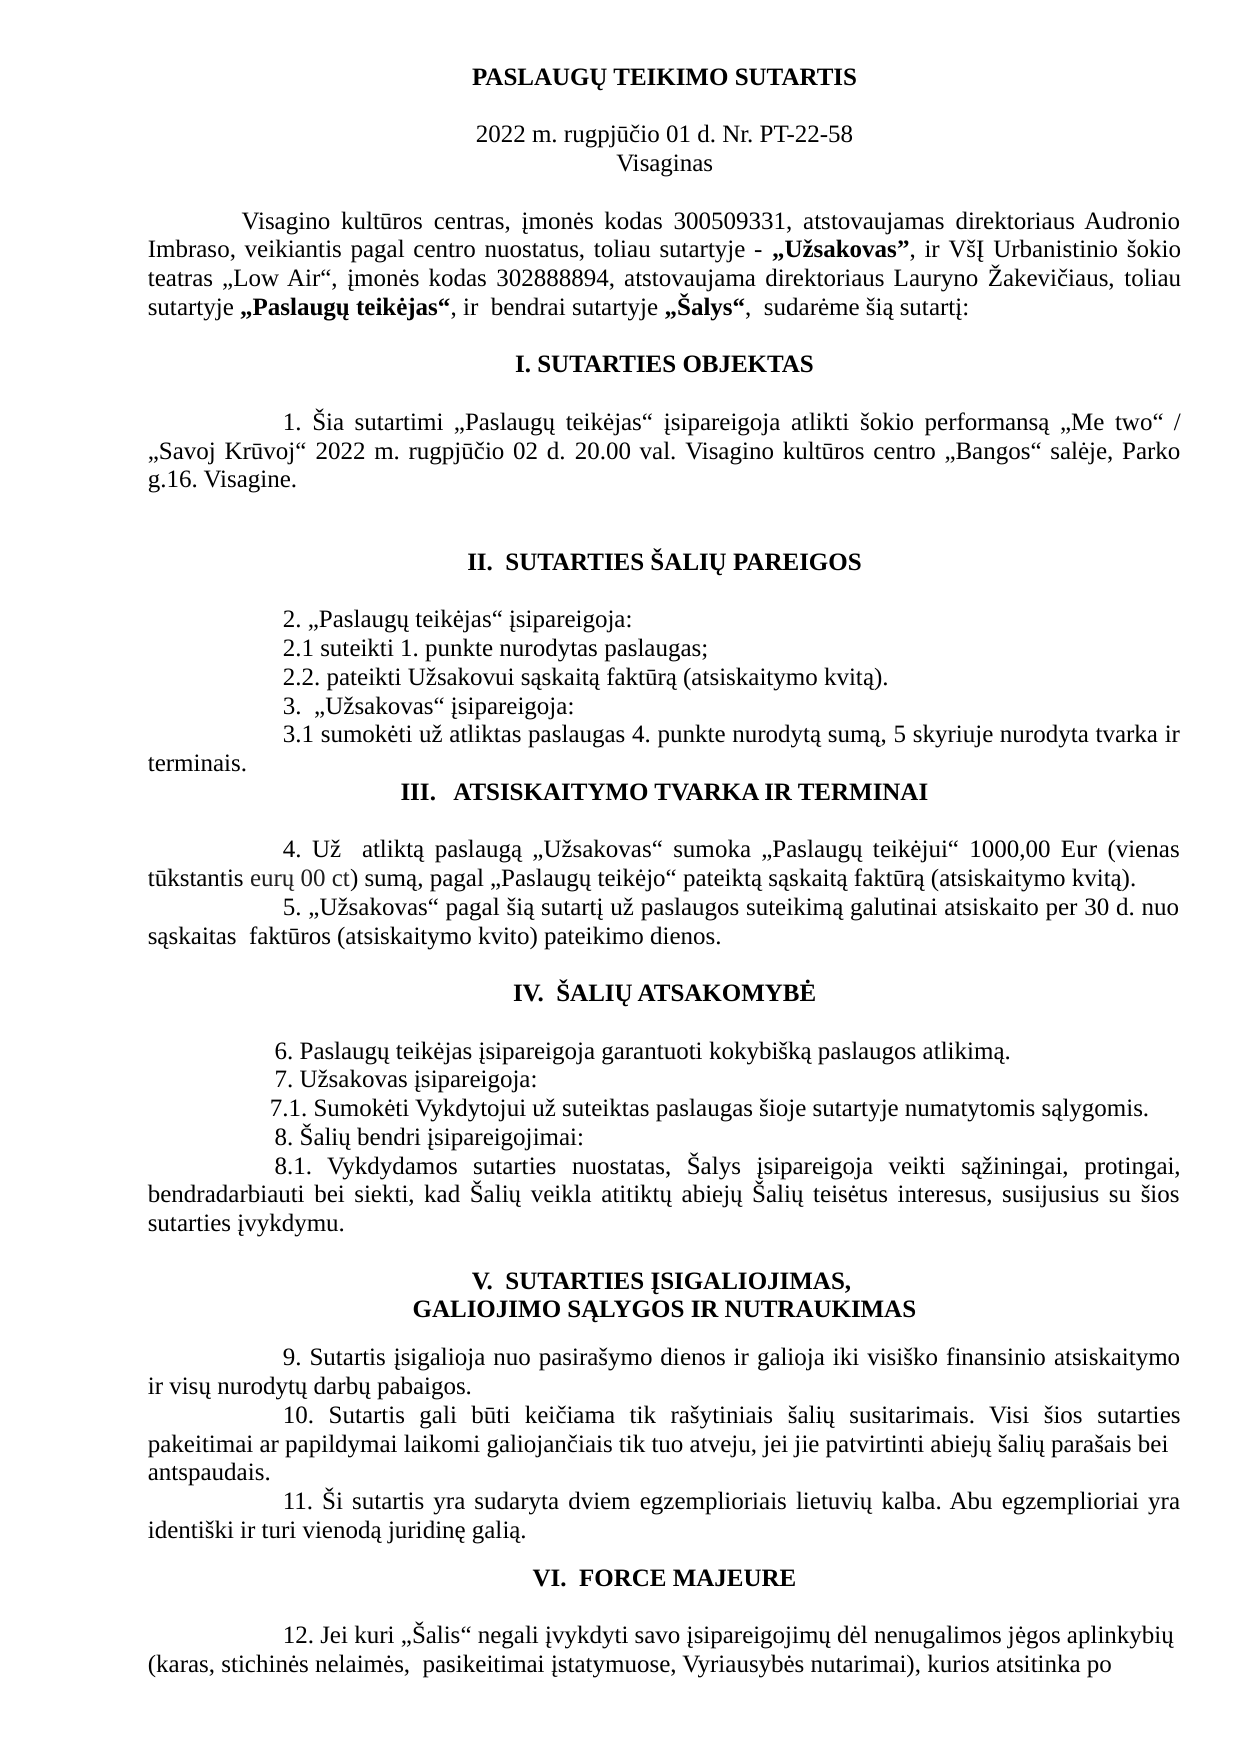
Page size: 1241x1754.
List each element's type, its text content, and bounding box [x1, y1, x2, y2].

text Visagino kultūros centras, įmonės kodas 300509331, atstovaujamas direktoriaus Audronio Imbraso, veikiantis pagal centro nuostatus, toliau sutartyje - „Užsakovas”, ir VšĮ Urbanistinio šokio teatras „Low Air“, įmonės kodas 302888894, atstovaujama direktoriaus Lauryno Žakevičiaus, toliau sutartyje „Paslaugų teikėjas“, ir bendrai sutartyje „Šalys“, sudarėme šią sutartį: [148, 206, 1181, 321]
text VI. FORCE MAJEURE [148, 1563, 1181, 1592]
text 2.1 suteikti 1. punkte nurodytas paslaugas; [148, 633, 1181, 662]
text 9. Sutartis įsigalioja nuo pasirašymo dienos ir galioja iki visiško finansinio atsiskaitymo ir visų nurodytų darbų pabaigos. [148, 1342, 1181, 1400]
text 7.1. Sumokėti Vykdytojui už suteiktas paslaugas šioje sutartyje numatytomis sąlygomis. [269, 1093, 1181, 1122]
text 11. Ši sutartis yra sudaryta dviem egzemplioriais lietuvių kalba. Abu egzemplioriai yra identiški ir turi vienodą juridinę galią. [148, 1486, 1181, 1544]
text II. SUTARTIES ŠALIŲ PAREIGOS [148, 547, 1181, 576]
text III. ATSISKAITYMO TVARKA IR TERMINAI [148, 777, 1181, 806]
text 5. „Užsakovas“ pagal šią sutartį už paslaugos suteikimą galutinai atsiskaito per 30 d. nuo sąskaitas faktūros (atsiskaitymo kvito) pateikimo dienos. [148, 892, 1181, 949]
text PASLAUGŲ TEIKIMO SUTARTIS [148, 62, 1181, 91]
text 4. Už atliktą paslaugą „Užsakovas“ sumoka „Paslaugų teikėjui“ 1000,00 Eur (vienas tūkstantis eurų 00 ct) sumą, pagal „Paslaugų teikėjo“ pateiktą sąskaitą faktūrą (atsiskaitymo kvitą). [146, 834, 1181, 892]
text 2.2. pateikti Užsakovui sąskaitą faktūrą (atsiskaitymo kvitą). [148, 662, 1181, 691]
text IV. ŠALIŲ ATSAKOMYBĖ [148, 978, 1181, 1007]
text 8. Šalių bendri įsipareigojimai: [148, 1122, 1181, 1151]
text I. Sutarties objektas [148, 349, 1181, 378]
text 1. Šia sutartimi „Paslaugų teikėjas“ įsipareigoja atlikti šokio performansą „Me two“ / „Savoj Krūvoj“ 2022 m. rugpjūčio 02 d. 20.00 val. Visagino kultūros centro „Bangos“ salėje, Parko g.16. Visagine. [148, 407, 1181, 493]
text 8.1. Vykdydamos sutarties nuostatas, Šalys įsipareigoja veikti sąžiningai, protingai, bendradarbiauti bei siekti, kad Šalių veikla atitiktų abiejų Šalių teisėtus interesus, susijusius su šios sutarties įvykdymu. [148, 1151, 1181, 1237]
text 7. Užsakovas įsipareigoja: [148, 1064, 1181, 1093]
text 10. Sutartis gali būti keičiama tik rašytiniais šalių susitarimais. Visi šios sutarties pakeitimai ar papildymai laikomi galiojančiais tik tuo atveju, jei jie patvirtinti abiejų šalių parašais bei [148, 1400, 1181, 1457]
text V. SUTARTIES ĮSIGALIOJIMAS, [148, 1266, 1181, 1294]
text 2022 m. rugpjūčio 01 d. Nr. PT-22-58 [148, 119, 1181, 148]
text GALIOJIMO SĄLYGOS IR NUTRAUKIMAS [148, 1294, 1181, 1323]
text antspaudais. [148, 1457, 1181, 1486]
text 2. „Paslaugų teikėjas“ įsipareigoja: [148, 604, 1181, 633]
text 3. „Užsakovas“ įsipareigoja: [72, 691, 1181, 719]
text Visaginas [148, 148, 1181, 177]
text 12. Jei kuri „Šalis“ negali įvykdyti savo įsipareigojimų dėl nenugalimos jėgos aplinkybių (karas, stichinės nelaimės, pasikeitimai įstatymuose, Vyriausybės nutarimai), kurios atsitinka po [148, 1620, 1181, 1678]
text 6. Paslaugų teikėjas įsipareigoja garantuoti kokybišką paslaugos atlikimą. [148, 1036, 1181, 1064]
text 3.1 sumokėti už atliktas paslaugas 4. punkte nurodytą sumą, 5 skyriuje nurodyta tvarka ir terminais. [148, 719, 1181, 777]
